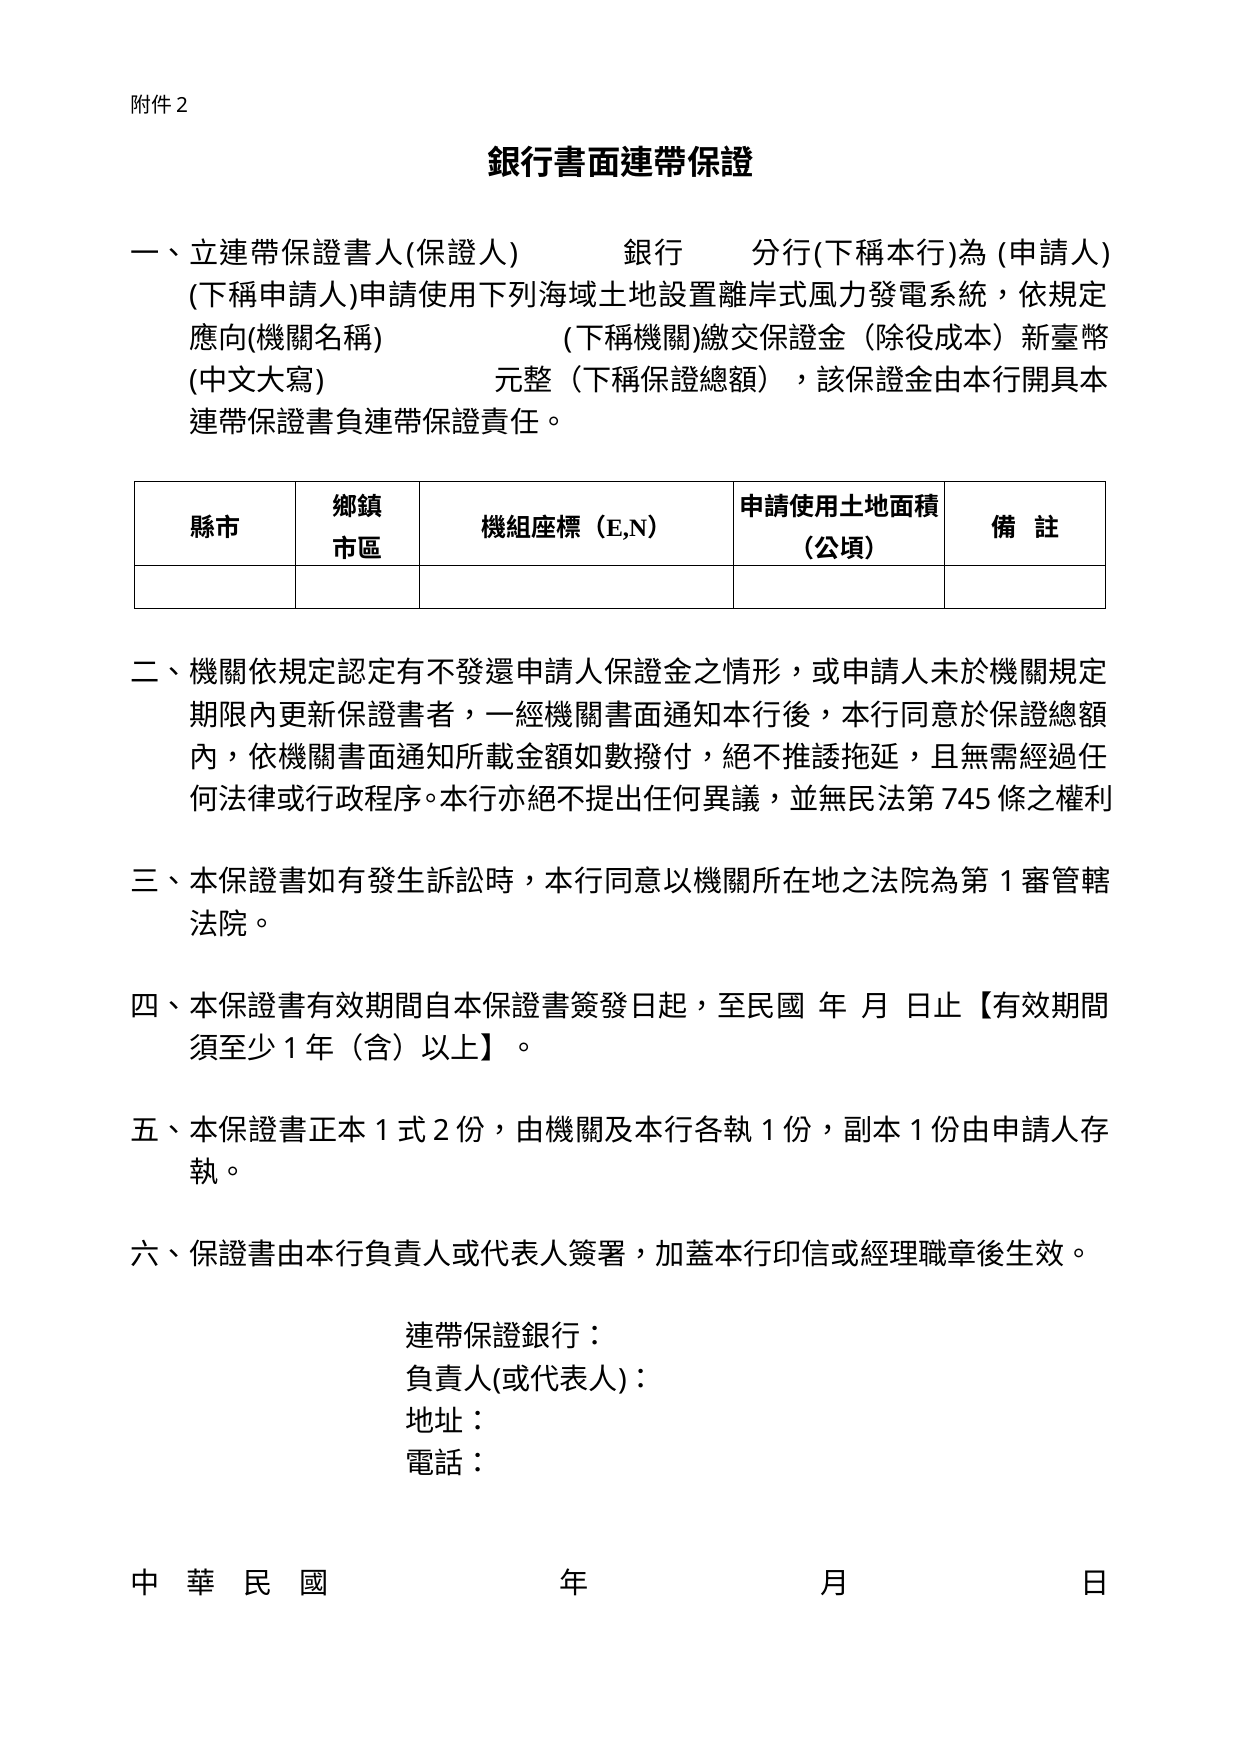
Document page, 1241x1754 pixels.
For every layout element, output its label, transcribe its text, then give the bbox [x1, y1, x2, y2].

list 機關依規定認定有不發還申請人保證金之情形，或申請人未於機關規定期限內更新保證書者，一經機關書面通知本行後，本行同意於保證總額內，依機關書面通知所載金額如數撥付，絕不推諉拖延，且無需經過任何法律或行政程序。本行亦絕不提出任何異議，並無民法第745條之權利。 [130, 649, 1110, 818]
text 中華民國 年 月 日 [130, 1562, 1110, 1601]
list 本保證書有效期間自本保證書簽發日起，至民國 年 月 日止【有效期間須至少1年（含）以上】。 [130, 982, 1110, 1067]
table_header 機組座標（E,N） [420, 482, 733, 565]
table_cell [135, 566, 295, 608]
text 連帶保證銀行： [130, 1313, 1110, 1355]
text 地址： [130, 1398, 1110, 1440]
table_cell [420, 566, 733, 608]
list 本保證書如有發生訴訟時，本行同意以機關所在地之法院為第1審管轄法院。 [130, 858, 1110, 942]
table_header 縣市 [135, 482, 295, 565]
table_header 鄉鎮 市區 [296, 482, 419, 565]
table_header 申請使用土地面積（公頃） [734, 482, 944, 565]
table_cell [945, 566, 1105, 608]
table_header 備 註 [945, 482, 1105, 565]
list 保證書由本行負責人或代表人簽署，加蓋本行印信或經理職章後生效。 [130, 1231, 1110, 1273]
list 本保證書正本1式2份，由機關及本行各執1份，副本1份由申請人存執。 [130, 1107, 1110, 1191]
text 銀行書面連帶保證 [130, 136, 1110, 184]
table_cell [734, 566, 944, 608]
text 負責人(或代表人)： [130, 1355, 1110, 1398]
list 立連帶保證書人(保證人) 銀行 分行(下稱本行)為 (申請人) (下稱申請人)申請使用下列海域土地設置離岸式風力發電系統，依規定應向(機關名稱) (下稱機關)繳交保證金（除役成本）新臺幣 (中文大寫) 元整（下稱保證總額），該保證金由本行開具本連帶保證書負連帶保證責任。 [130, 229, 1110, 441]
table_cell [296, 566, 419, 608]
text 電話： [130, 1440, 1110, 1482]
